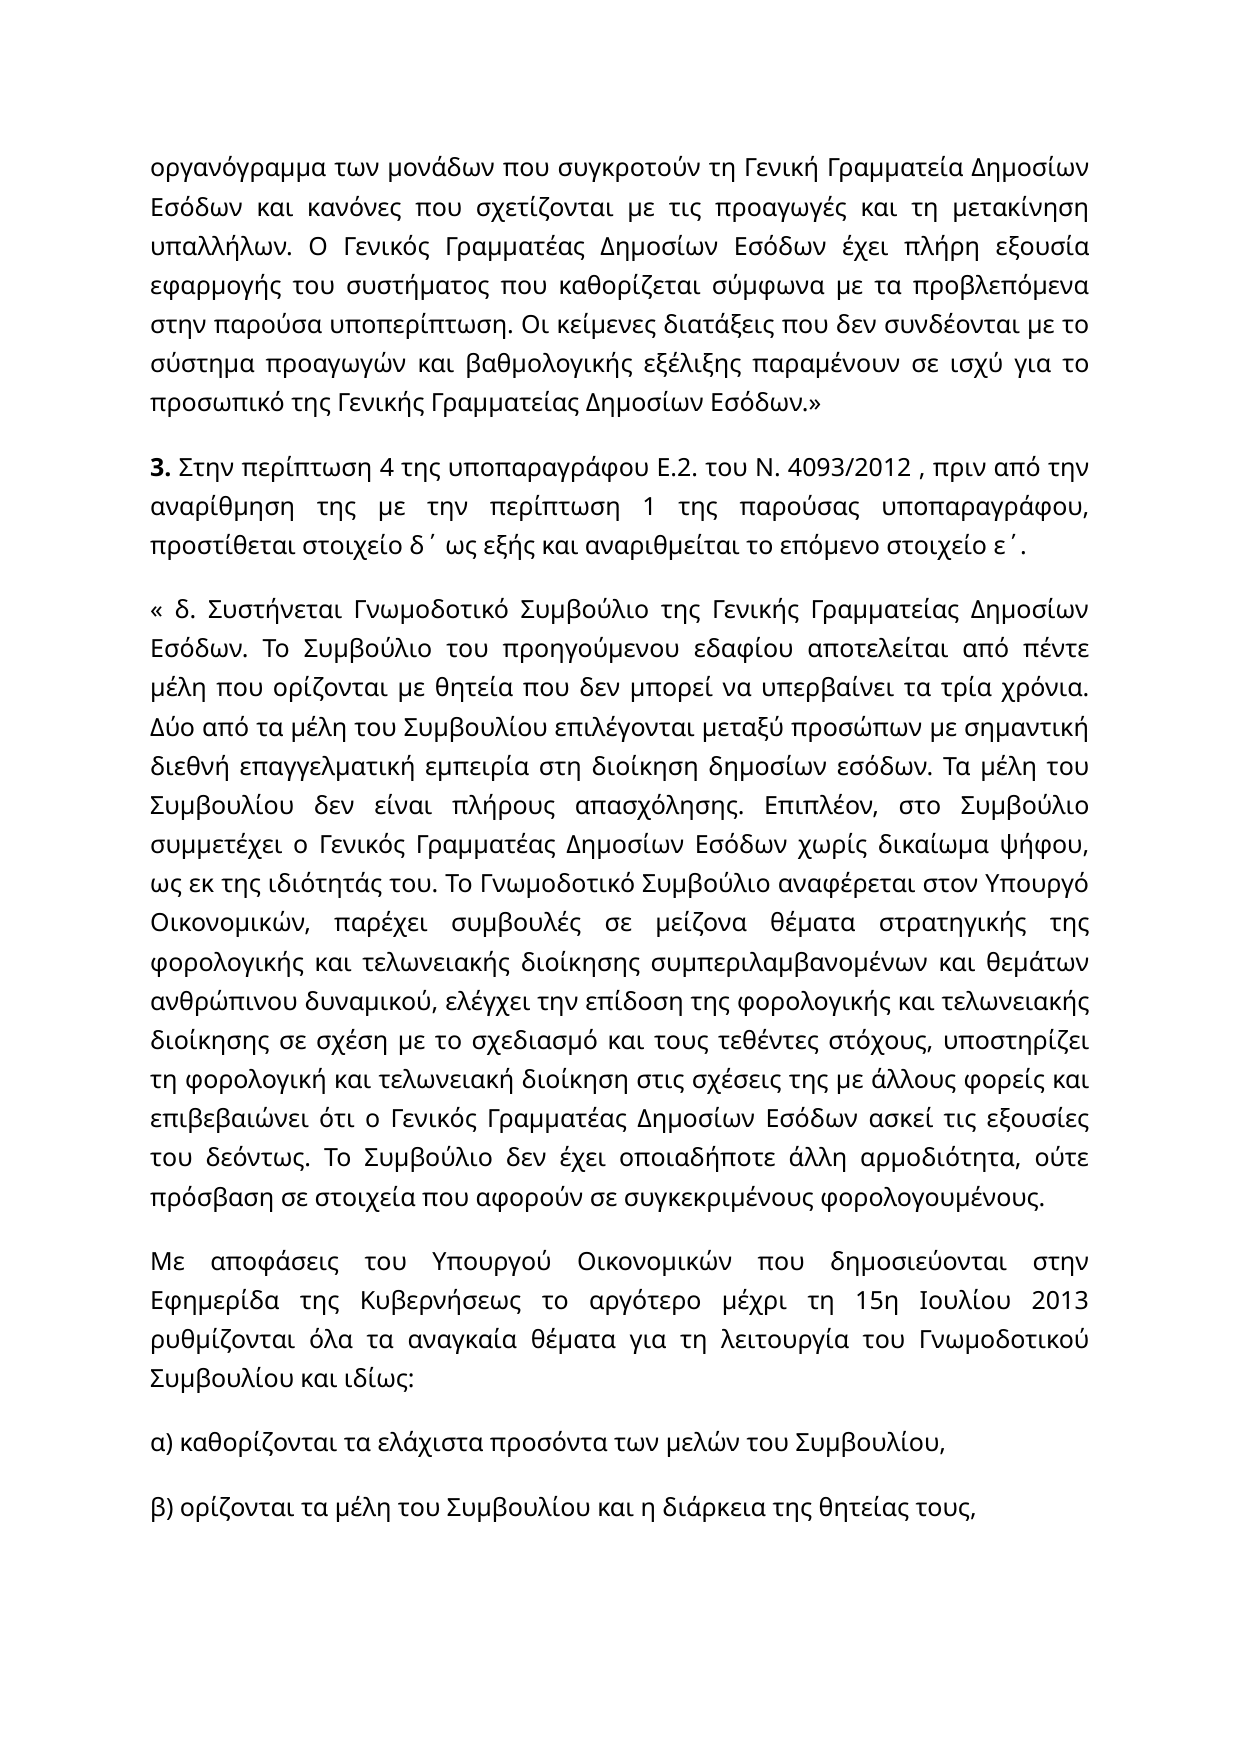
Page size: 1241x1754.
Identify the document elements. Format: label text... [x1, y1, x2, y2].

text οργανόγραμμα των μονάδων που συγκροτούν τη Γενική Γραμματεία Δημοσίων Εσόδων και κανόνες που σχετίζονται με τις προαγωγές και τη μετακίνηση υπαλλήλων. Ο Γενικός Γραμματέας Δημοσίων Εσόδων έχει πλήρη εξουσία εφαρμογής του συστήματος που καθορίζεται σύμφωνα με τα προβλεπόμενα στην παρούσα υποπερίπτωση. Οι κείμενες διατάξεις που δεν συνδέονται με το σύστημα προαγωγών και βαθμολογικής εξέλιξης παραμένουν σε ισχύ για το προσωπικό της Γενικής Γραμματείας Δημοσίων Εσόδων.» [150, 150, 1090, 419]
text β) ορίζονται τα μέλη του Συμβουλίου και η διάρκεια της θητείας τους, [150, 1489, 1090, 1523]
text 3. Στην περίπτωση 4 της υποπαραγράφου Ε.2. του Ν. 4093/2012 , πριν από την αναρίθμηση της με την περίπτωση 1 της παρούσας υποπαραγράφου, προστίθεται στοιχείο δ΄ ως εξής και αναριθμείται το επόμενο στοιχείο ε΄. [150, 449, 1090, 562]
text α) καθορίζονται τα ελάχιστα προσόντα των μελών του Συμβουλίου, [150, 1425, 1090, 1459]
text « δ. Συστήνεται Γνωμοδοτικό Συμβούλιο της Γενικής Γραμματείας Δημοσίων Εσόδων. Το Συμβούλιο του προηγούμενου εδαφίου αποτελείται από πέντε μέλη που ορί­ζονται με θητεία που δεν μπορεί να υπερβαίνει τα τρία χρόνια. Δύο από τα μέλη του Συμβουλίου επιλέγονται μεταξύ προσώπων με σημαντική διεθνή επαγγελματική εμπειρία στη διοίκηση δημοσίων εσόδων. Τα μέλη του Συμβουλίου δεν είναι πλήρους απασχόλησης. Επιπλέον, στο Συμβούλιο συμμετέχει ο Γενικός Γραμματέας Δημοσίων Εσόδων χωρίς δικαίωμα ψήφου, ως εκ της ιδιότητάς του. Το Γνωμοδοτικό Συμβούλιο αναφέρεται στον Υπουργό Οικονομικών, παρέχει συμβουλές σε μείζονα θέματα στρατηγικής της φορολογικής και τελωνειακής διοίκησης συμπεριλαμβανομένων και θεμάτων ανθρώπινου δυναμικού, ελέγχει την επίδοση της φορολογικής και τελωνειακής διοίκησης σε σχέση με το σχεδιασμό και τους τεθέντες στόχους, υποστηρίζει τη φορολογική και τελωνειακή διοίκηση στις σχέσεις της με άλλους φορείς και επιβεβαιώνει ότι ο Γενικός Γραμματέας Δημοσίων Εσόδων ασκεί τις εξουσίες του δεόντως. Το Συμβούλιο δεν έχει οποιαδήποτε άλλη αρμοδιότητα, ούτε πρόσβαση σε στοιχεία που αφορούν σε συγκεκριμένους φορολογουμένους. [150, 592, 1090, 1213]
text Με αποφάσεις του Υπουργού Οικονομικών που δημοσιεύονται στην Εφημερίδα της Κυβερνήσεως το αργότερο μέχρι τη 15η Ιουλίου 2013 ρυθμίζονται όλα τα αναγκαία θέματα για τη λειτουργία του Γνωμοδοτικού Συμβουλίου και ιδίως: [150, 1243, 1090, 1395]
